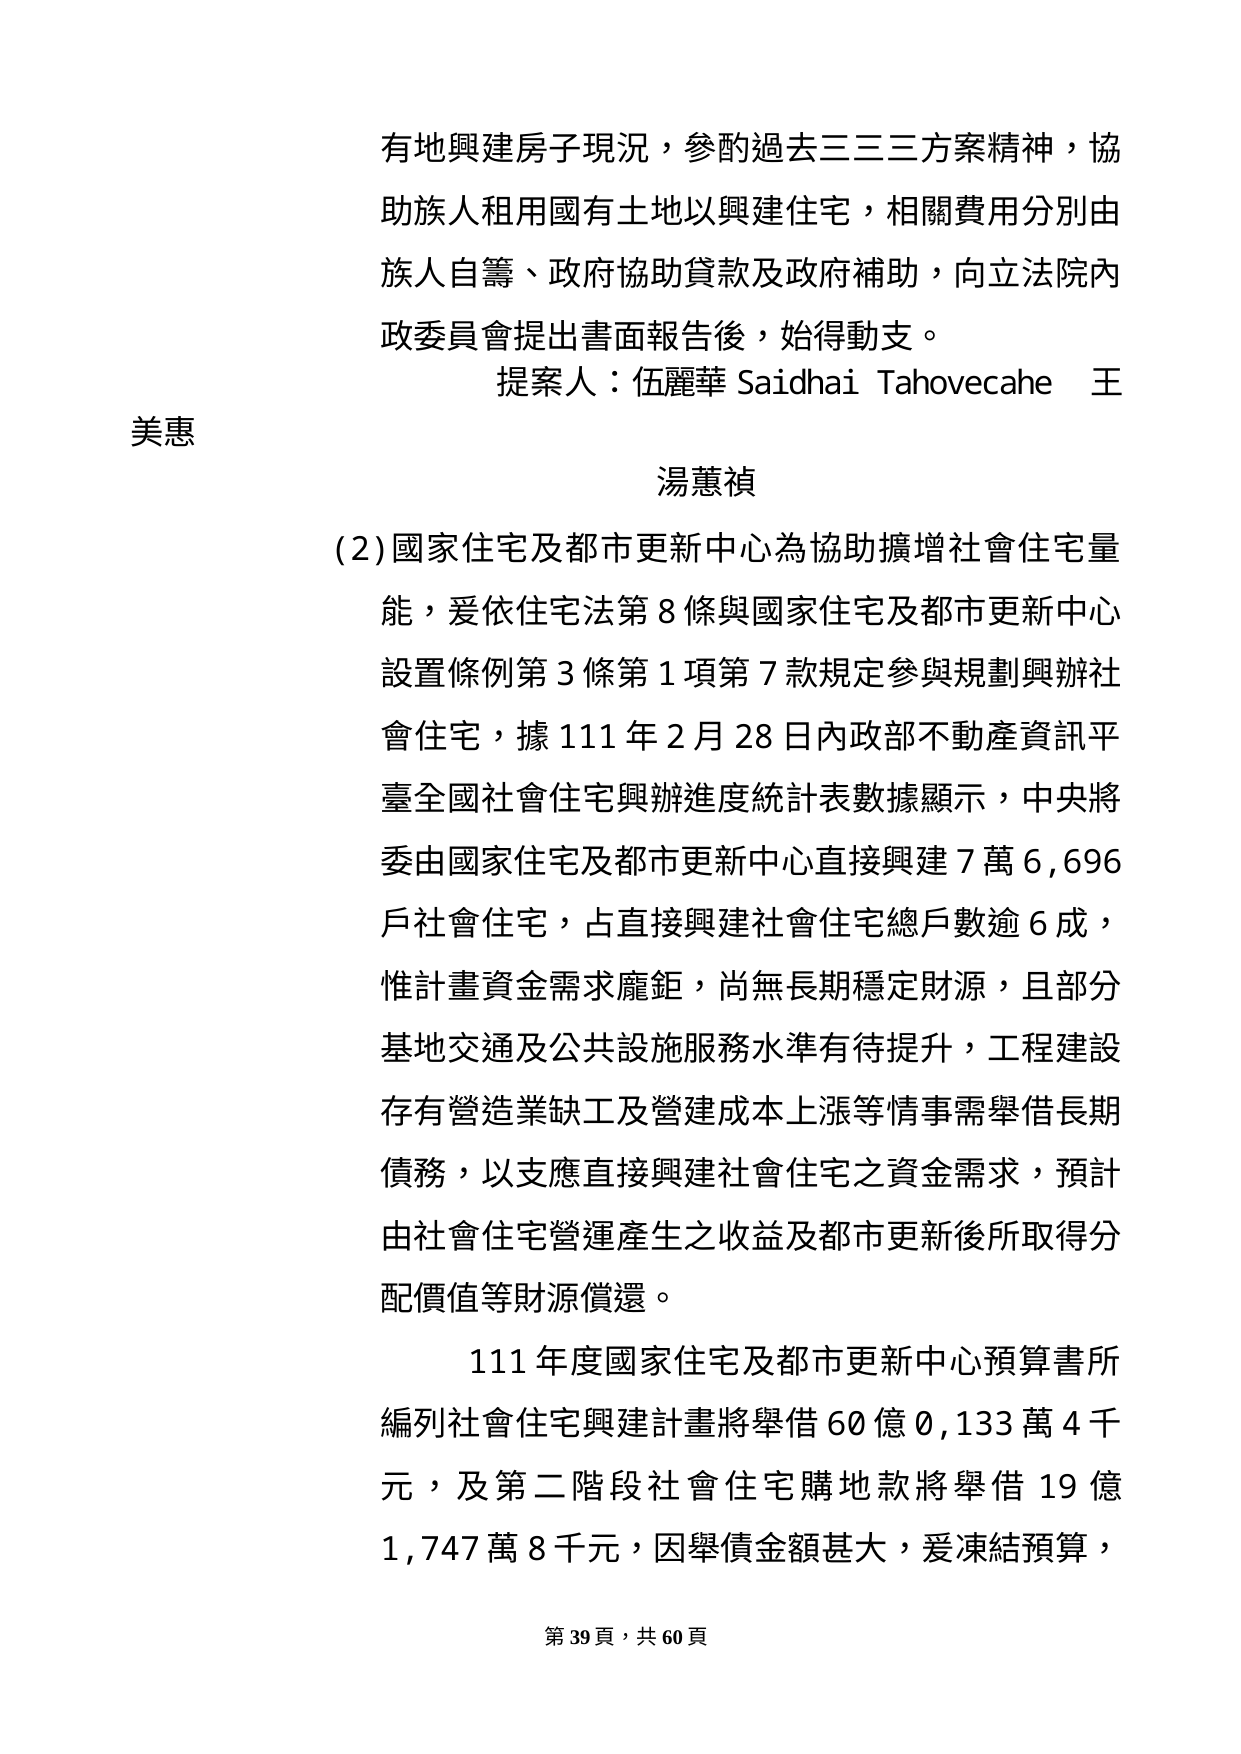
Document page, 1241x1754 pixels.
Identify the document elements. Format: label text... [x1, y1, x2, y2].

text (2)國家住宅及都市更新中心為協助擴增社會住宅量能，爰依住宅法第8條與國家住宅及都市更新中心設置條例第3條第1項第7款規定參與規劃興辦社會住宅，據111年2月28日內政部不動產資訊平臺全國社會住宅興辦進度統計表數據顯示，中央將委由國家住宅及都市更新中心直接興建7萬6,696戶社會住宅，占直接興建社會住宅總戶數逾6成，惟計畫資金需求龐鉅，尚無長期穩定財源，且部分基地交通及公共設施服務水準有待提升，工程建設存有營造業缺工及營建成本上漲等情事需舉借長期債務，以支應直接興建社會住宅之資金需求，預計由社會住宅營運產生之收益及都市更新後所取得分配價值等財源償還。 [330, 504, 1122, 1317]
text 湯蕙禎 [130, 454, 1123, 504]
text 111年度國家住宅及都市更新中心預算書所編列社會住宅興建計畫將舉借60億0,133萬4千元，及第二階段社會住宅購地款將舉借19億1,747萬8千元，因舉債金額甚大，爰凍結預算， [380, 1317, 1122, 1567]
text (1) 111年度國家住宅及都市更新中心收入22億2,688萬7千元，支出11億8,753萬9千元，税前賸餘10億3,934萬8千元，依法推動住宅及都市更新政策，促進居住環境改善，提升都市機能，增進公共利益，達到都市永續發展目標。經查，過去因應經濟起飛需要大量製造業與營造業勞力，為此原鄉族人移居至都會地區，截至110年11月底為止，原住民族人移居都會區之人數達28萬2,581人，占原住民族人間之48.66%；但過去歷史所生成可能占用公有地所建造之房子，諸如三鶯、溪州等部落都面臨被迫拆遷問題。爰此，凍結該項預算，俟內政部、國家住宅及都市更新中心會同原住民族委員會，調查原住民移居都會地區而占用公有地興建房子現況，參酌過去三三三方案精神，協助族人租用國有土地以興建住宅，相關費用分別由族人自籌、政府協助貸款及政府補助，向立法院內政委員會提出書面報告後，始得動支。 [330, 104, 1122, 354]
text 提案人：伍麗華Saidhai Tahovecahe 王美惠 [130, 354, 1123, 454]
